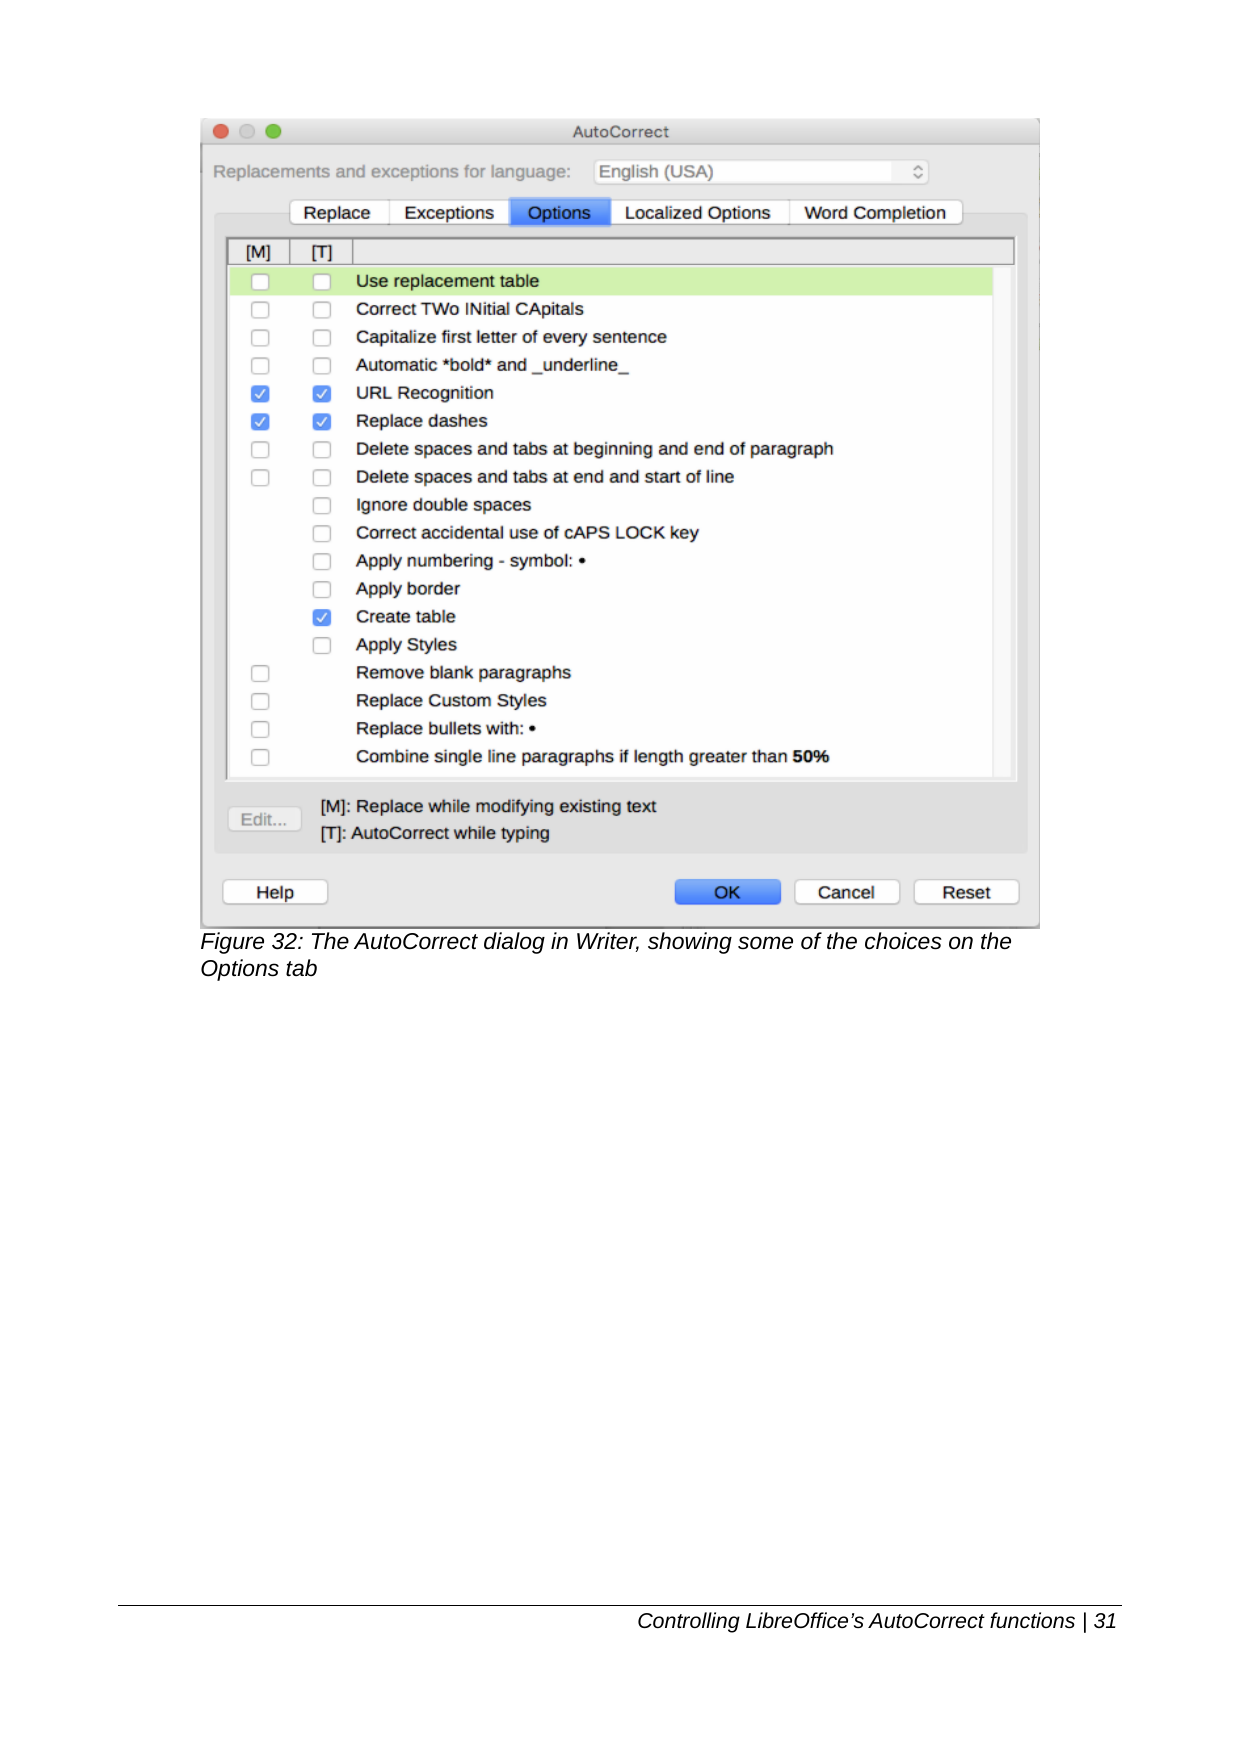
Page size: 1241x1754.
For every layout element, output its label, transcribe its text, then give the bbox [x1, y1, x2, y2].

text Figure 32: The AutoCorrect dialog in Writer, showing some of the choices on the Options tab [200, 929, 1040, 981]
picture [200, 118, 1040, 929]
